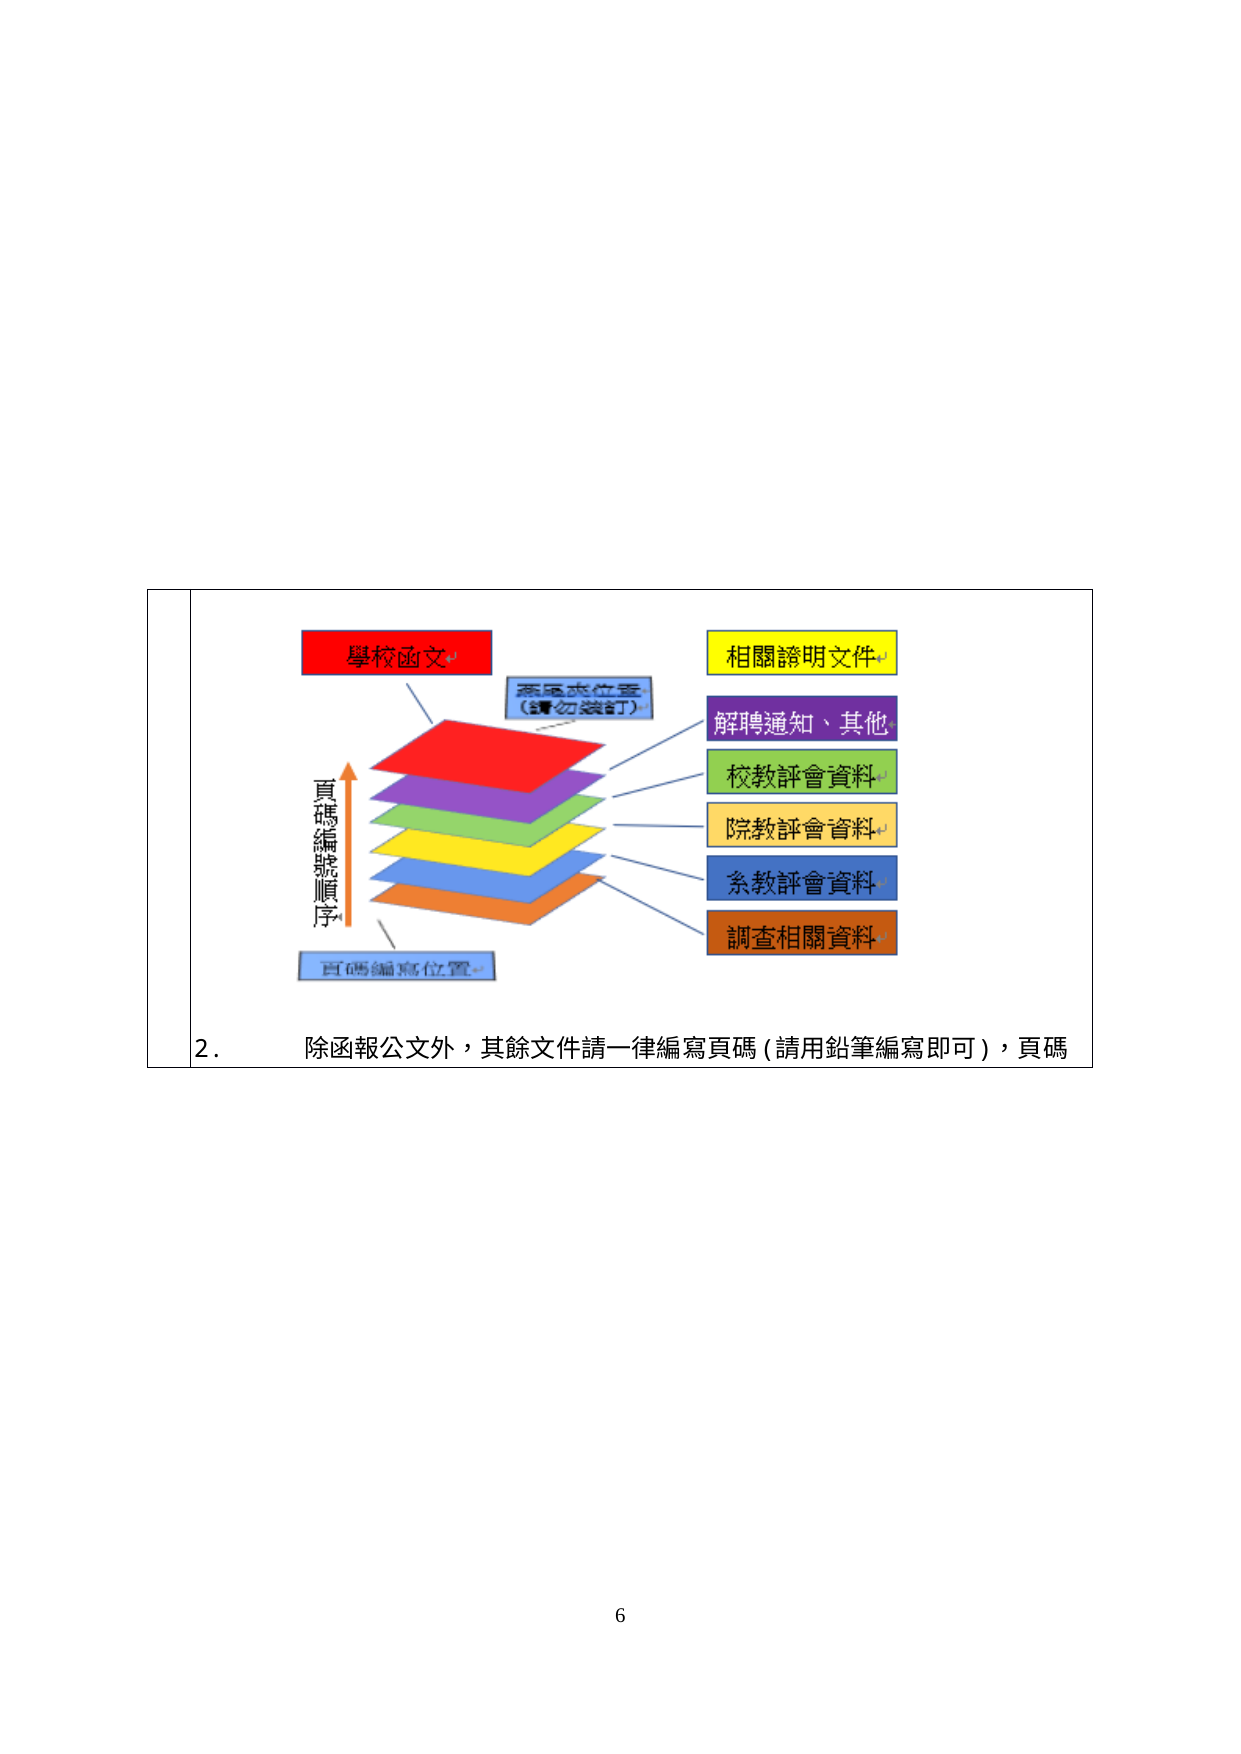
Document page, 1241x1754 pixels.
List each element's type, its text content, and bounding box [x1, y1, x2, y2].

table_cell 事由 （此段文字儘量精簡，使閱讀者能快速了解案情，以半頁為原則，最多勿超過1頁） ○○○大學（以下簡稱學校）○○○系○○教授○○○因……（請概述事發經過、或相關具體事實等等）。 學校於……（如有調查過程，請概述大概經過）。 學校提經教師評審委員會（以下簡稱教評會）審議……通過擬依教師法第14條第1項第11款「行為違反相關法規，經學校或有關機關查證屬實，有解聘及終身不得聘任為教師之必要」規定予以解聘（簡述學校教評會審議過程及決議依教師法第14條第1項第幾款解聘教師，及所違反之相關法規），學校以○○○年○○月○○日○○字第○○○○○○○○號函報教育部審核。 相關法令規章與函釋 教師法第14條：「（第1項）教師有下列各款情形之一者，應予解聘，且終身不得聘任為教師：……十一、行為違反相關法規，經學校或有關機關查證屬實，有解聘及終身不得聘任為教師之必要。……（第4項）……；有……第十一款規定情形之一者，應經教師評審委員會委員三分之二以上出席及出席委員三分之二以上之審議通過，並報主管機關核准後，予以解聘。」 教師法施行細則第7條第1項：「本法所稱解聘，指教師在聘約存續期間，經服務學校依規定程序終止聘約。」 大學法第20條第1項：「大學教師之聘任、升等、停聘、解聘、不續聘及資遣原因之認定等事項，應經教師評審委員會審議。」 ○○○○○○(以上填寫本案會用到的法令，及學校規定，另學校所報送之案件，只要檢附學校內部相關規章即可，其餘法令如教師法等無須檢附，以減少紙張浪費) --------------------------------------------------------------------- 虛線範圍之說明，請於函報本部時刪除，無需列於提案表上。 (以下所有調查、陳述意見及審議等過程，均應檢附相關證明文件) 證明文件請依下列說明編排： 按時間序，由下往上堆疊， 例如： 首先，系教評會會議資料放在最下面(如有調查者，請先放調查相關資料)， 其次，院教評會， 最後，校教評會資料放在最上面。 再附上，解聘通知書，校內相關章則等資料 除函報公文外，其餘文件請一律編寫頁碼(請用鉛筆編寫即可)，頁碼編寫方式說明如下： (1)除空白頁外，其餘每一頁都要編頁碼。 (2)頁碼從最後一頁開始編起，起始為「2」。 教育部規定，頁碼從文末開始往前編碼。即文末頁標寫「2」，再依序往上編「3……」。 例如：來文附件共100頁，最後一頁標寫「2」，最上面一頁標寫「101」。 (3)頁碼編寫位置：正面請標在右下角，背面頁請標在左下角。 --------------------------------------------------------------------- 學校教評會審議過程 系教評會：(PP.00-00)(請加註頁碼，以利閱讀) 1、於○○○年○○月○○日召開○○學年度第○○學期第○○次○○○系教評會(會議名稱請依學校實際狀況填寫)，全體委員○○名，實際出席○○名。 2、○師出席陳述意見，另提出書面陳述意見。(列席或書面)意見如下：(PP.00-00) 。 。 。 3、教評會或相關單位對○師陳述意見之回應如下： 。 。 。 4、決議：（議決時出席○○名，同意○○票，不同意○○票，廢票○○票，迴避○名，○○○○委員離席） (請依決議內容完整呈現，請勿增刪) 。 。 。 院教評會：(PP.00-00) 1、於○○○年○○月○○日召開○○學年度第○○學期第○○次○○○院教評會(會議名稱請依學校實際狀況填寫)，全體委員○○名，實際出席○○名。 2、○師出席陳述意見，另提出書面陳述意見。(列席或書面)意見如下： 。 。 。 3、教評會或相關單位對○師陳述意見之回應如下： 。 。 。 4、決議：（議決時出席○○名，同意○○票，不同意○○票，廢票○○票，迴避○名，○○○○委員離席） (請依決議內容完整呈現，請勿增刪) 。 。 。 校教評會：(PP.00-00) 1、於○○○年○○月○○日召開○○學年度第○○學期第○○次校教評會(會議名稱請依學校實際狀況填寫)，全體委員○○名（女性委員○名，男性委員○名），實際出席○○名。 2、○師出席陳述意見，另提出書面陳述意見。(列席或書面)意見如下： 。 。 。 3、教評會或相關單位對○師陳述意見之回應如下： 。 。 。 4、決議：（議決時出席○○名，同意○○票，不同意○○票，廢票○○票，迴避○名，○○○○委員離席） (請依決議內容完整呈現，請勿增刪) 。 。 。 [191, 590, 1092, 1067]
table_cell [148, 590, 190, 1067]
